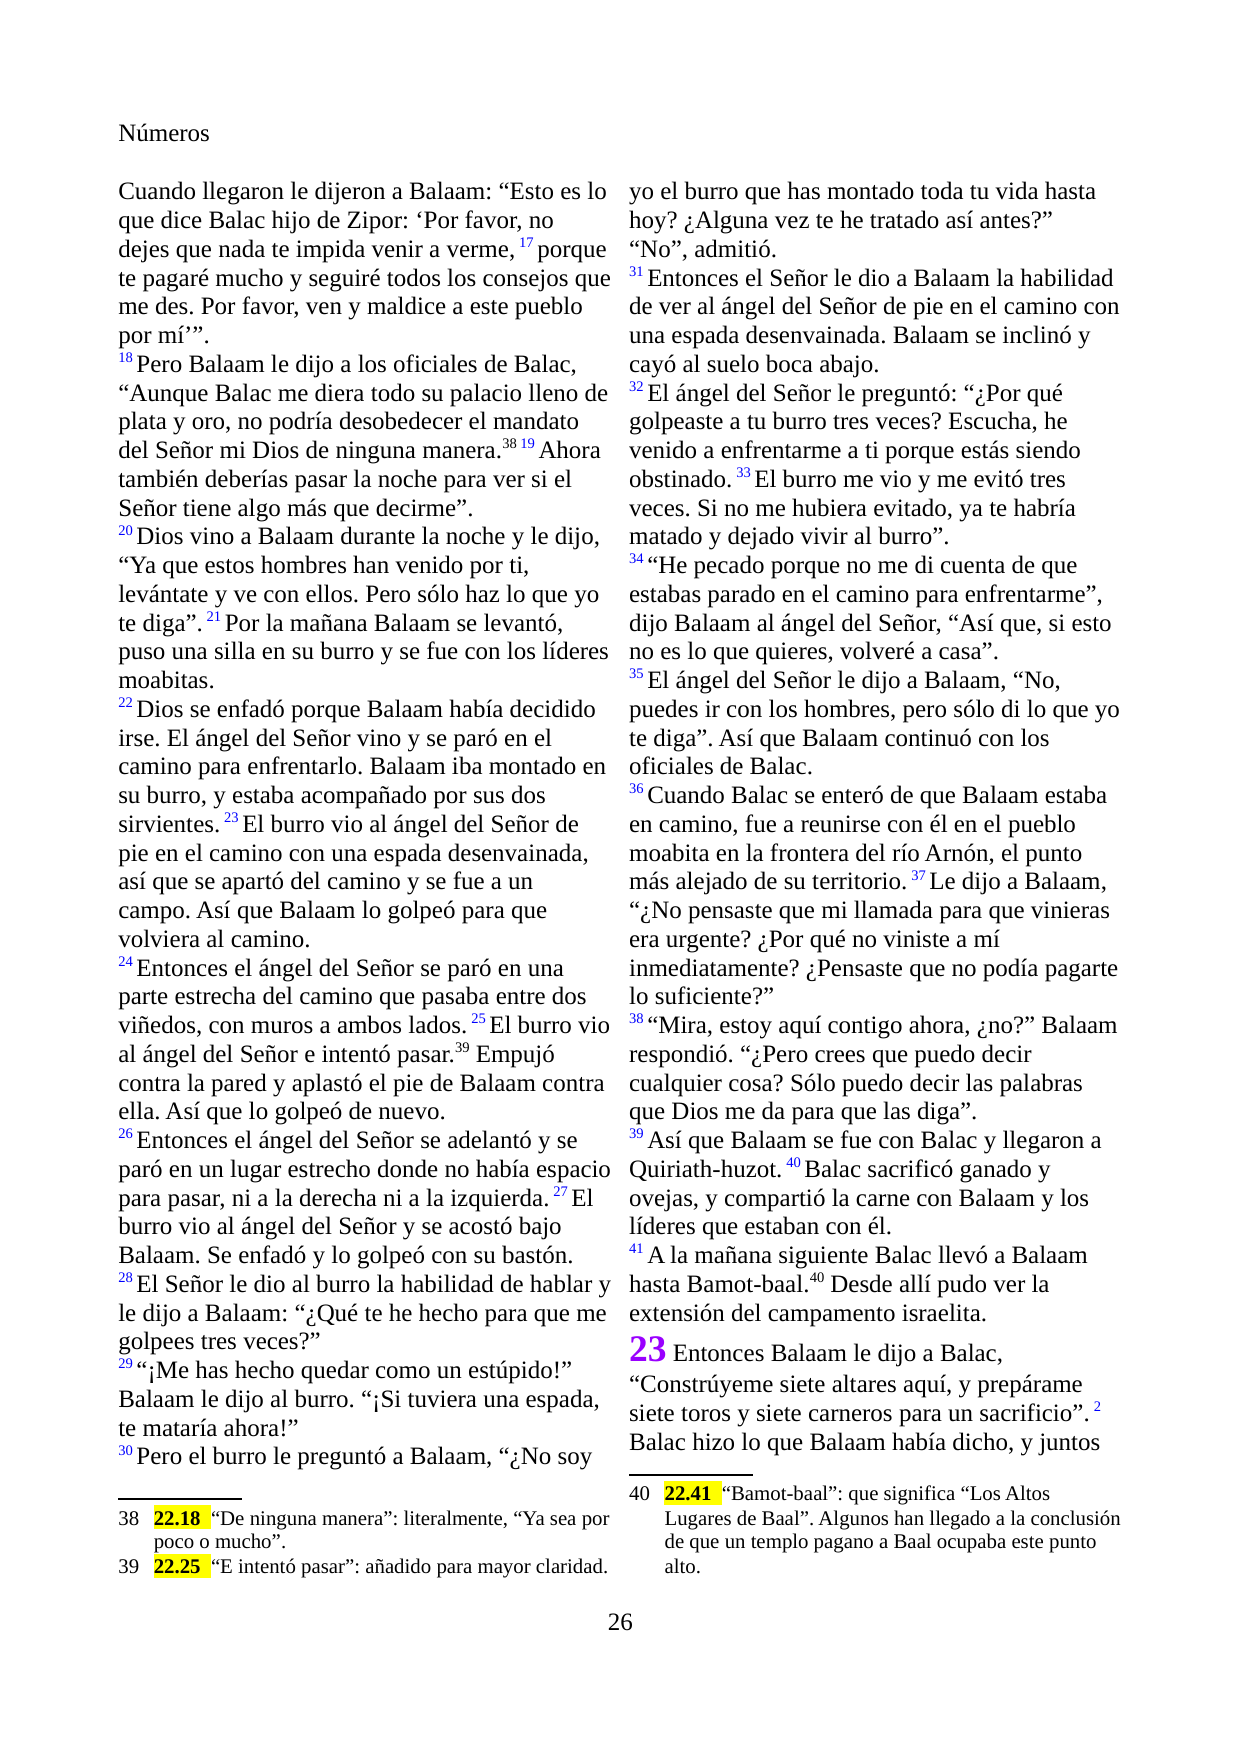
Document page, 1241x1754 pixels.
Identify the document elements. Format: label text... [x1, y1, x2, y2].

text 36 Cuando Balac se enteró de que Balaam estaba en camino, fue a reunirse con él en el pueblo moabita en la frontera del río Arnón, el punto más alejado de su territorio. 37 Le dijo a Balaam, “¿No pensaste que mi llamada para que vinieras era urgente? ¿Por qué no viniste a mí inmediatamente? ¿Pensaste que no podía pagarte lo suficiente?” [629, 780, 1122, 1010]
text 20 Dios vino a Balaam durante la noche y le dijo, “Ya que estos hombres han venido por ti, levántate y ve con ellos. Pero sólo haz lo que yo te diga”. 21 Por la mañana Balaam se levantó, puso una silla en su burro y se fue con los líderes moabitas. [118, 521, 611, 694]
text 22.18 “De ninguna manera”: literalmente, “Ya sea por poco o mucho”. [118, 1505, 611, 1553]
text 26 Entonces el ángel del Señor se adelantó y se paró en un lugar estrecho donde no había espacio para pasar, ni a la derecha ni a la izquierda. 27 El burro vio al ángel del Señor y se acostó bajo Balaam. Se enfadó y lo golpeó con su bastón. [118, 1125, 611, 1269]
text “No”, admitió. [629, 234, 1122, 263]
text 29 “¡Me has hecho quedar como un estúpido!” Balaam le dijo al burro. “¡Si tuviera una espada, te mataría ahora!” [118, 1355, 611, 1441]
text 41 A la mañana siguiente Balac llevó a Balaam hasta Bamot-baal. Desde allí pudo ver la extensión del campamento israelita. [629, 1240, 1122, 1326]
text 22.25 “E intentó pasar”: añadido para mayor claridad. [118, 1553, 611, 1578]
text Cuando llegaron le dijeron a Balaam: “Esto es lo que dice Balac hijo de Zipor: ‘Por favor, no dejes que nada te impida venir a verme, 17 porque te pagaré mucho y seguiré todos los consejos que me des. Por favor, ven y maldice a este pueblo por mí’”. [118, 176, 611, 349]
text 31 Entonces el Señor le dio a Balaam la habilidad de ver al ángel del Señor de pie en el camino con una espada desenvainada. Balaam se inclinó y cayó al suelo boca abajo. [629, 263, 1122, 378]
text 30 Pero el burro le preguntó a Balaam, “¿No soy [118, 1441, 611, 1470]
text 32 El ángel del Señor le preguntó: “¿Por qué golpeaste a tu burro tres veces? Escucha, he venido a enfrentarme a ti porque estás siendo obstinado. 33 El burro me vio y me evitó tres veces. Si no me hubiera evitado, ya te habría matado y dejado vivir al burro”. [629, 378, 1122, 550]
text 22 Dios se enfadó porque Balaam había decidido irse. El ángel del Señor vino y se paró en el camino para enfrentarlo. Balaam iba montado en su burro, y estaba acompañado por sus dos sirvientes. 23 El burro vio al ángel del Señor de pie en el camino con una espada desenvainada, así que se apartó del camino y se fue a un campo. Así que Balaam lo golpeó para que volviera al camino. [118, 694, 611, 953]
text 38 “Mira, estoy aquí contigo ahora, ¿no?” Balaam respondió. “¿Pero crees que puedo decir cualquier cosa? Sólo puedo decir las palabras que Dios me da para que las diga”. [629, 1010, 1122, 1125]
text 34 “He pecado porque no me di cuenta de que estabas parado en el camino para enfrentarme”, dijo Balaam al ángel del Señor, “Así que, si esto no es lo que quieres, volveré a casa”. [629, 550, 1122, 665]
text 39 Así que Balaam se fue con Balac y llegaron a Quiriath-huzot. 40 Balac sacrificó ganado y ovejas, y compartió la carne con Balaam y los líderes que estaban con él. [629, 1125, 1122, 1240]
text 35 El ángel del Señor le dijo a Balaam, “No, puedes ir con los hombres, pero sólo di lo que yo te diga”. Así que Balaam continuó con los oficiales de Balac. [629, 665, 1122, 780]
text yo el burro que has montado toda tu vida hasta hoy? ¿Alguna vez te he tratado así antes?” [629, 176, 1122, 234]
text 18 Pero Balaam le dijo a los oficiales de Balac, “Aunque Balac me diera todo su palacio lleno de plata y oro, no podría desobedecer el mandato del Señor mi Dios de ninguna manera. 19 Ahora también deberías pasar la noche para ver si el Señor tiene algo más que decirme”. [118, 349, 611, 521]
text 22.41 “Bamot-baal”: que significa “Los Altos Lugares de Baal”. Algunos han llegado a la conclusión de que un templo pagano a Baal ocupaba este punto alto. [629, 1481, 1122, 1578]
text 28 El Señor le dio al burro la habilidad de hablar y le dijo a Balaam: “¿Qué te he hecho para que me golpees tres veces?” [118, 1269, 611, 1355]
text 23 Entonces Balaam le dijo a Balac, “Constrúyeme siete altares aquí, y prepárame siete toros y siete carneros para un sacrificio”. 2 Balac hizo lo que Balaam había dicho, y juntos [629, 1326, 1122, 1456]
text 24 Entonces el ángel del Señor se paró en una parte estrecha del camino que pasaba entre dos viñedos, con muros a ambos lados. 25 El burro vio al ángel del Señor e intentó pasar. Empujó contra la pared y aplastó el pie de Balaam contra ella. Así que lo golpeó de nuevo. [118, 953, 611, 1125]
